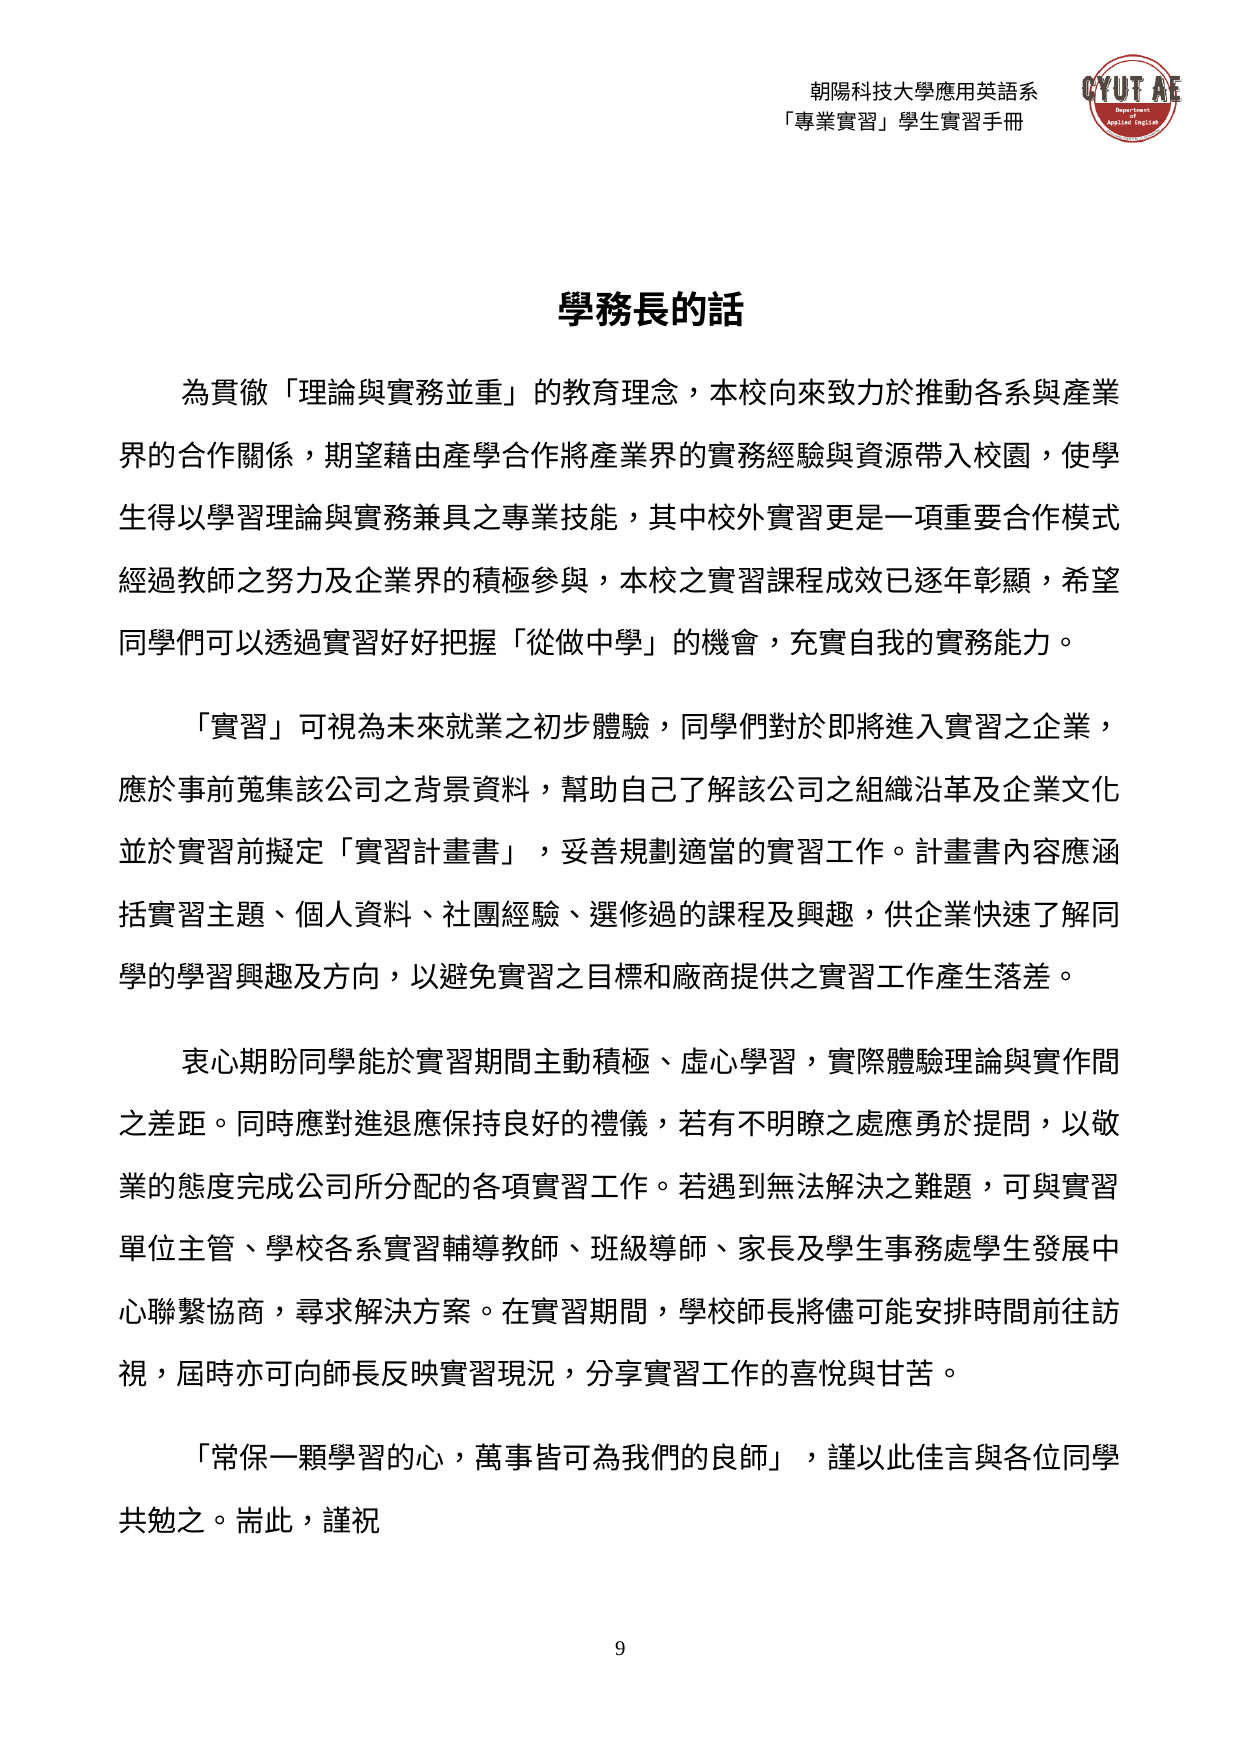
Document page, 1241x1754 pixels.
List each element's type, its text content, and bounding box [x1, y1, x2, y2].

text 為貫徹「理論與實務並重」的教育理念，本校向來致力於推動各系與產業界的合作關係，期望藉由產學合作將產業界的實務經驗與資源帶入校園，使學生得以學習理論與實務兼具之專業技能，其中校外實習更是一項重要合作模式，經過教師之努力及企業界的積極參與，本校之實習課程成效已逐年彰顯，希望同學們可以透過實習好好把握「從做中學」的機會，充實自我的實務能力。 [118, 349, 1122, 662]
text 「常保一顆學習的心，萬事皆可為我們的良師」，謹以此佳言與各位同學共勉之。耑此，謹祝 [118, 1414, 1122, 1539]
text 衷心期盼同學能於實習期間主動積極、虛心學習，實際體驗理論與實作間之差距。同時應對進退應保持良好的禮儀，若有不明瞭之處應勇於提問，以敬業的態度完成公司所分配的各項實習工作。若遇到無法解決之難題，可與實習單位主管、學校各系實習輔導教師、班級導師、家長及學生事務處學生發展中心聯繫協商，尋求解決方案。在實習期間，學校師長將儘可能安排時間前往訪視，屆時亦可向師長反映實習現況，分享實習工作的喜悅與甘苦。 [118, 1018, 1122, 1393]
text 「實習」可視為未來就業之初步體驗，同學們對於即將進入實習之企業，應於事前蒐集該公司之背景資料，幫助自己了解該公司之組織沿革及企業文化，並於實習前擬定「實習計畫書」，妥善規劃適當的實習工作。計畫書內容應涵括實習主題、個人資料、社團經驗、選修過的課程及興趣，供企業快速了解同學的學習興趣及方向，以避免實習之目標和廠商提供之實習工作產生落差。 [118, 683, 1122, 996]
text 學務長的話 [118, 265, 1122, 328]
